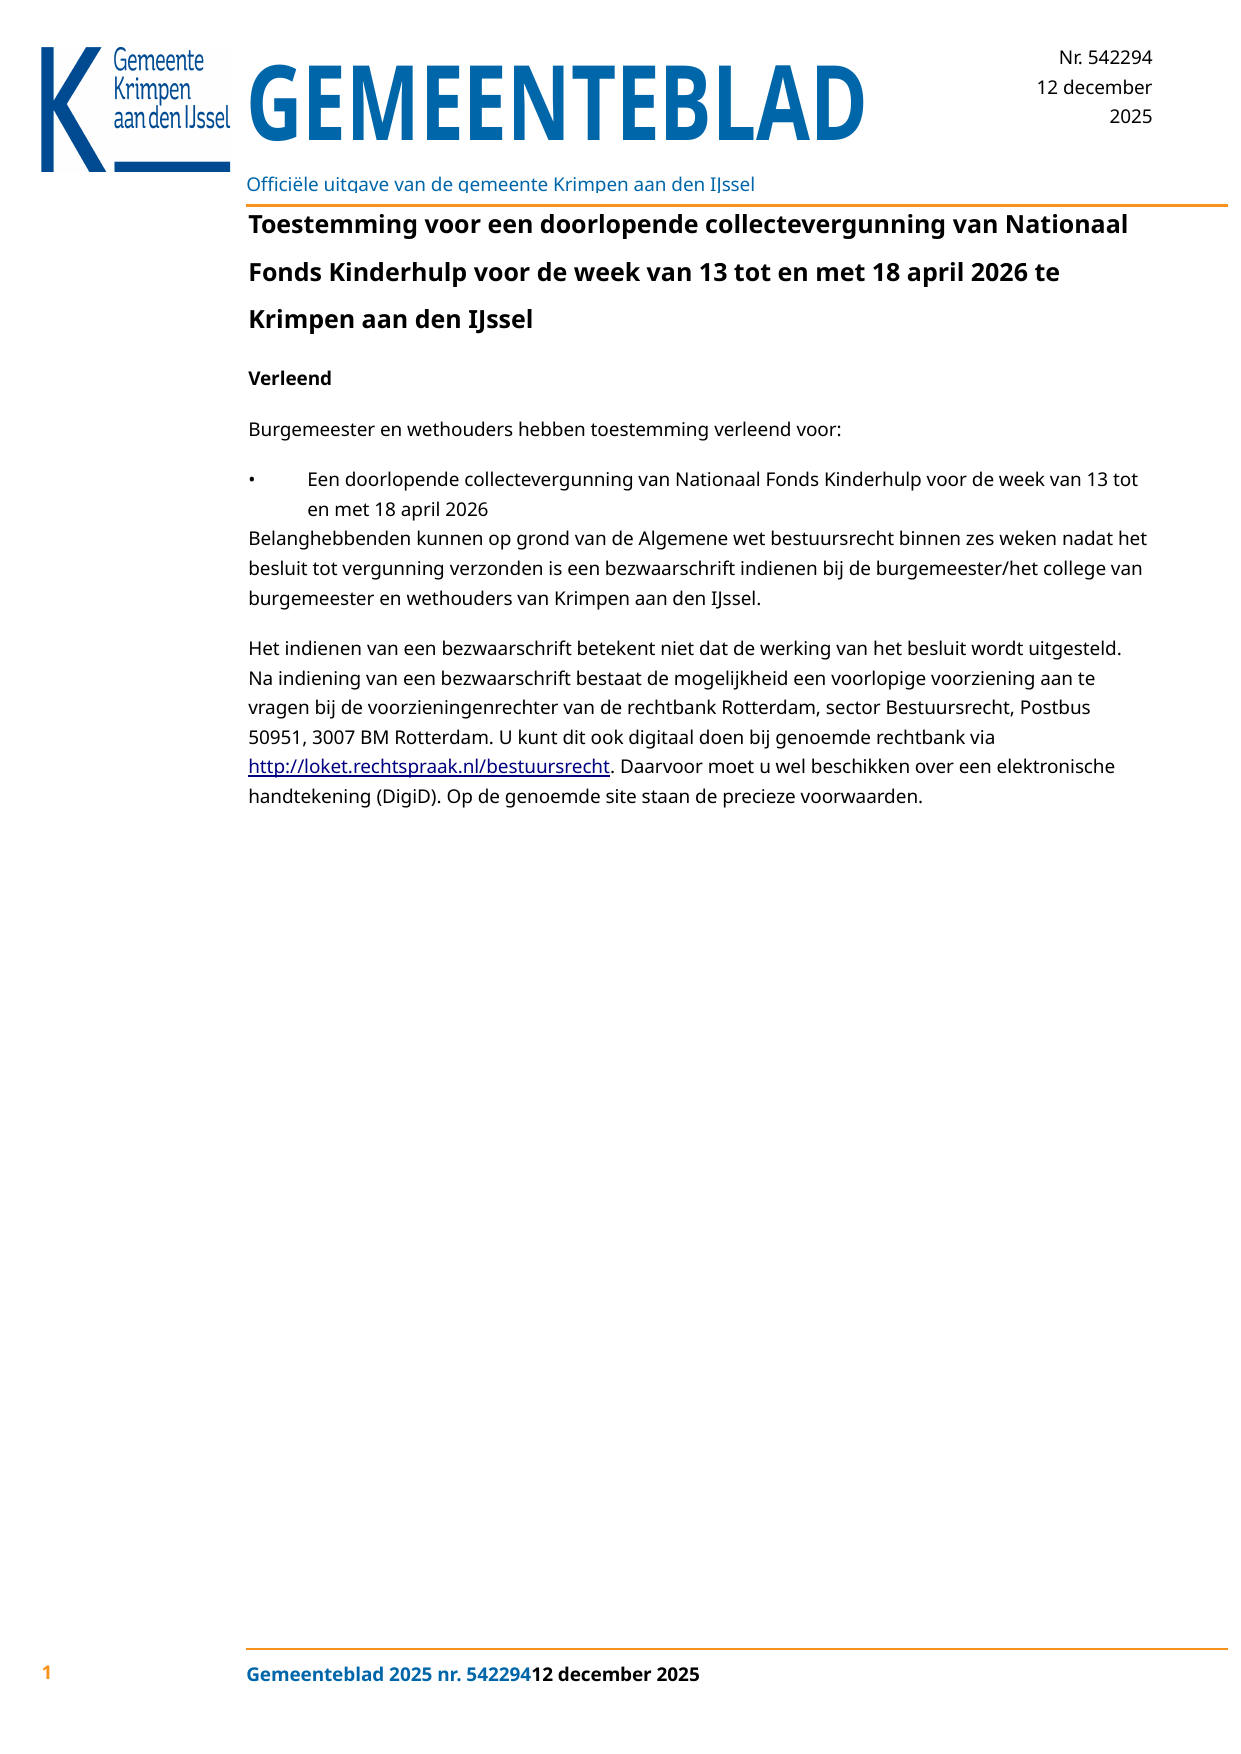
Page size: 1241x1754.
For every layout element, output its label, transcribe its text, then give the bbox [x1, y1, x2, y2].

text Het indienen van een bezwaarschrift betekent niet dat de werking van het besluit wordt uitgesteld. Na indiening van een bezwaarschrift bestaat de mogelijkheid een voorlopige voorziening aan te vragen bij de voorzieningenrechter van de rechtbank Rotterdam, sector Bestuursrecht, Postbus 50951, 3007 BM Rotterdam. U kunt dit ook digitaal doen bij genoemde rechtbank via http://loket.rechtspraak.nl/bestuursrecht. Daarvoor moet u wel beschikken over een elektronische handtekening (DigiD). Op de genoemde site staan de precieze voorwaarden. [248, 635, 1152, 809]
text Burgemeester en wethouders hebben toestemming verleend voor: [248, 416, 1152, 442]
text Toestemming voor een doorlopende collectevergunning van Nationaal Fonds Kinderhulp voor de week van 13 tot en met 18 april 2026 te Krimpen aan den IJssel [248, 207, 1152, 336]
list Een doorlopende collectevergunning van Nationaal Fonds Kinderhulp voor de week van 13 tot en met 18 april 2026 [248, 466, 1152, 522]
text Verleend [248, 366, 1152, 391]
text Belanghebbenden kunnen op grond van de Algemene wet bestuursrecht binnen zes weken nadat het besluit tot vergunning verzonden is een bezwaarschrift indienen bij de burgemeester/het college van burgemeester en wethouders van Krimpen aan den IJssel. [248, 526, 1152, 610]
picture [41, 47, 231, 172]
